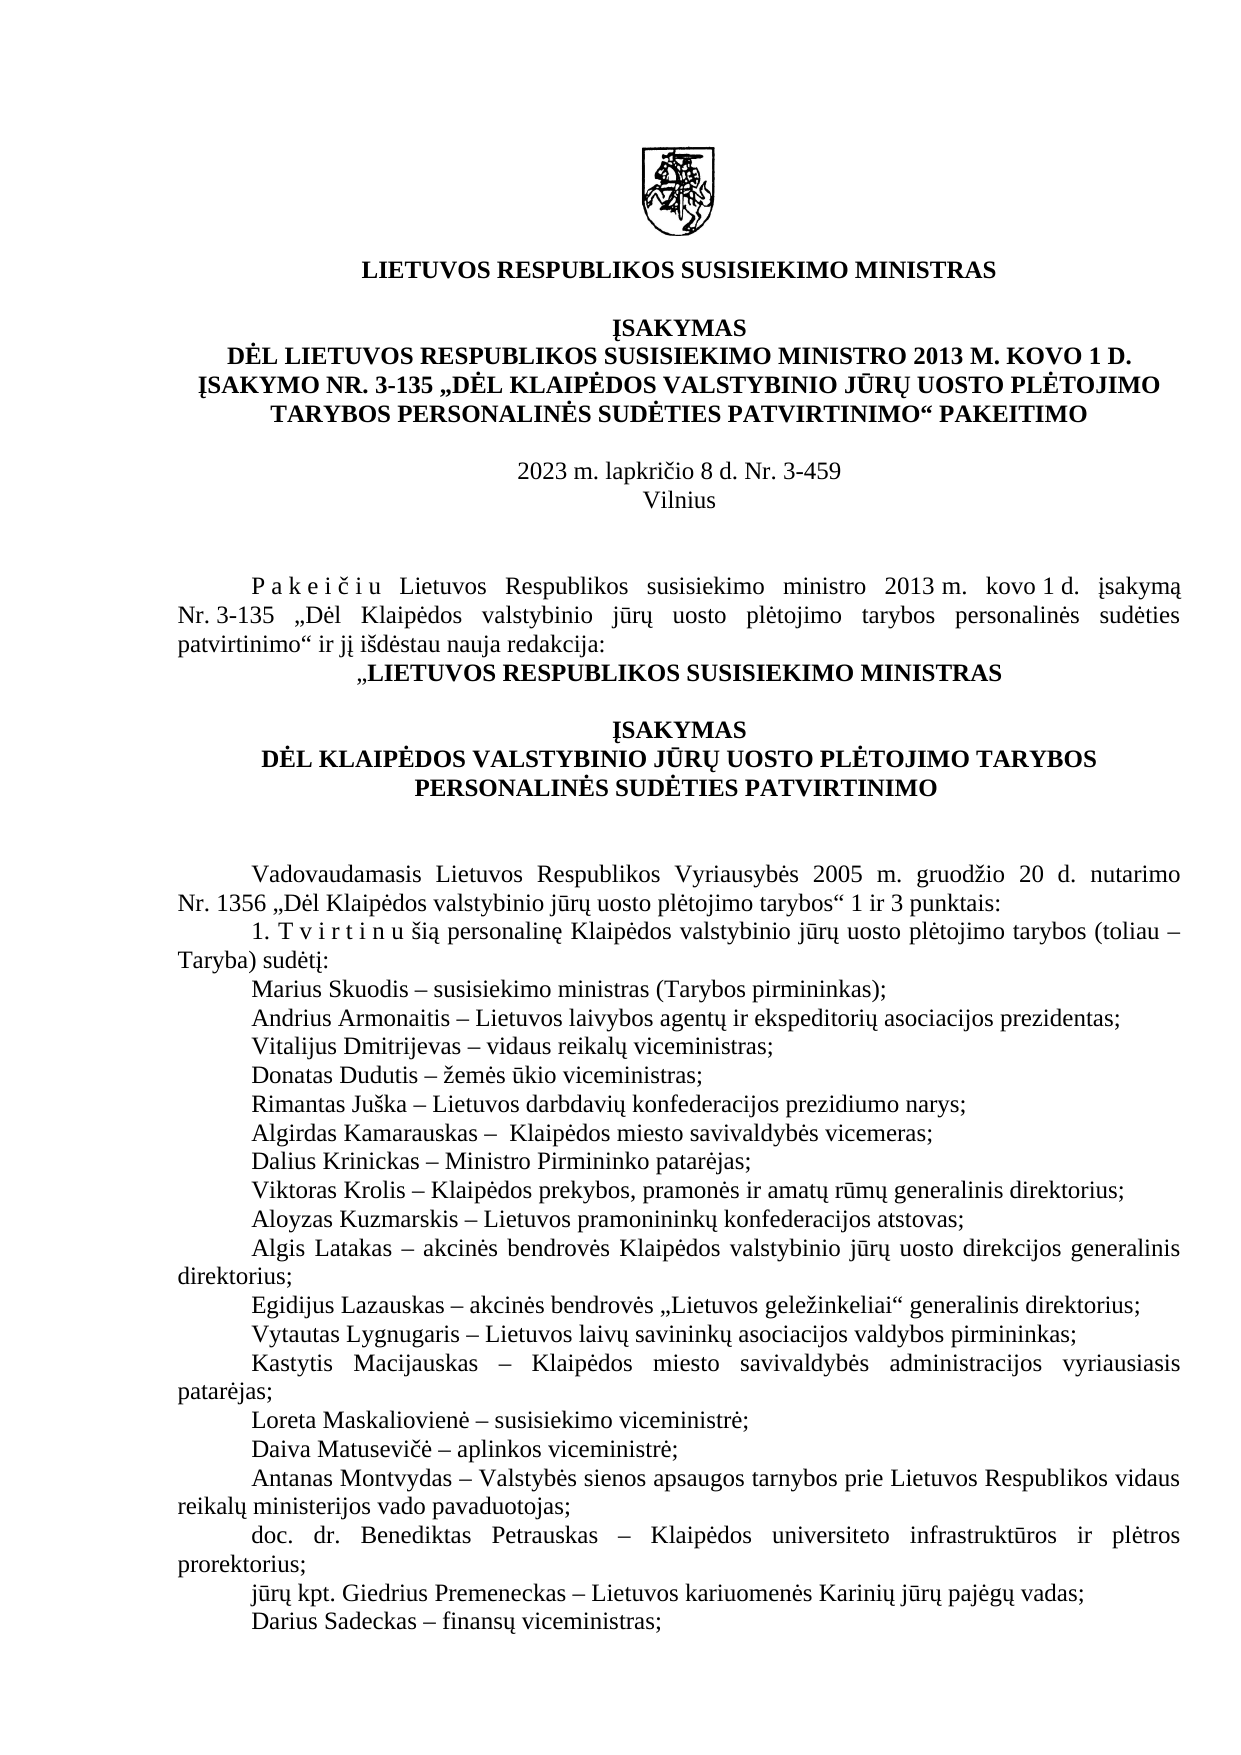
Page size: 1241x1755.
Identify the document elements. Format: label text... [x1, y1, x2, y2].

text Algirdas Kamarauskas – Klaipėdos miesto savivaldybės vicemeras; [177, 1118, 1181, 1146]
text Pakeičiu Lietuvos Respublikos susisiekimo ministro 2013 m. kovo 1 d. įsakymą Nr. 3‑135 „Dėl Klaipėdos valstybinio jūrų uosto plėtojimo tarybos personalinės sudėties patvirtinimo“ ir jį išdėstau nauja redakcija: [177, 571, 1181, 658]
text Daiva Matusevičė – aplinkos viceministrė; [177, 1434, 1181, 1463]
text Donatas Dudutis – žemės ūkio viceministras; [177, 1060, 1181, 1089]
text Egidijus Lazauskas – akcinės bendrovės „Lietuvos geležinkeliai“ generalinis direktorius; [177, 1290, 1181, 1319]
text Vitalijus Dmitrijevas – vidaus reikalų viceministras; [177, 1031, 1181, 1060]
text Rimantas Juška – Lietuvos darbdavių konfederacijos prezidiumo narys; [177, 1089, 1181, 1118]
text Antanas Montvydas – Valstybės sienos apsaugos tarnybos prie Lietuvos Respublikos vidaus reikalų ministerijos vado pavaduotojas; [177, 1463, 1181, 1520]
text Algis Latakas – akcinės bendrovės Klaipėdos valstybinio jūrų uosto direkcijos generalinis direktorius; [177, 1233, 1181, 1290]
text jūrų kpt. Giedrius Premeneckas – Lietuvos kariuomenės Karinių jūrų pajėgų vadas; [177, 1578, 1181, 1606]
text Vilnius [177, 485, 1181, 514]
text doc. dr. Benediktas Petrauskas – Klaipėdos universiteto infrastruktūros ir plėtros prorektorius; [177, 1520, 1181, 1578]
text 1. Tvirtinu šią personalinę Klaipėdos valstybinio jūrų uosto plėtojimo tarybos (toliau – Taryba) sudėtį: [177, 916, 1181, 974]
text ĮSAKYMAS [177, 313, 1181, 341]
text Marius Skuodis – susisiekimo ministras (Tarybos pirmininkas); [177, 974, 1181, 1003]
text LIETUVOS RESPUBLIKOS SUSISIEKIMO MINISTRAS [177, 255, 1181, 284]
text „LIETUVOS RESPUBLIKOS SUSISIEKIMO MINISTRAS [177, 658, 1181, 686]
text Loreta Maskaliovienė – susisiekimo viceministrė; [177, 1405, 1181, 1434]
text DĖL KLAIPĖDOS VALSTYBINIO JŪRŲ UOSTO PLĖTOJIMO TARYBOS PERSONALINĖS SUDĖTIES PATVIRTINIMO [177, 744, 1181, 801]
text 2023 m. lapkričio 8 d. Nr. 3-459 [177, 456, 1181, 485]
text Viktoras Krolis – Klaipėdos prekybos, pramonės ir amatų rūmų generalinis direktorius; [177, 1175, 1181, 1204]
text Darius Sadeckas – finansų viceministras; [177, 1606, 1181, 1635]
text DĖL LIETUVOS RESPUBLIKOS SUSISIEKIMO MINISTRO 2013 M. KOVO 1 D. ĮSAKYMO NR. 3‑135 „DĖL KLAIPĖDOS VALSTYBINIO JŪRŲ UOSTO PLĖTOJIMO TARYBOS PERSONALINĖS SUDĖTIES PATVIRTINIMO“ PAKEITIMO [177, 341, 1181, 428]
text Vytautas Lygnugaris – Lietuvos laivų savininkų asociacijos valdybos pirmininkas; [177, 1319, 1181, 1348]
text Andrius Armonaitis – Lietuvos laivybos agentų ir ekspeditorių asociacijos prezidentas; [177, 1003, 1181, 1031]
text Dalius Krinickas – Ministro Pirmininko patarėjas; [177, 1146, 1181, 1175]
text Aloyzas Kuzmarskis – Lietuvos pramonininkų konfederacijos atstovas; [177, 1204, 1181, 1233]
text Vadovaudamasis Lietuvos Respublikos Vyriausybės 2005 m. gruodžio 20 d. nutarimo Nr. 1356 „Dėl Klaipėdos valstybinio jūrų uosto plėtojimo tarybos“ 1 ir 3 punktais: [177, 859, 1181, 916]
text Kastytis Macijauskas – Klaipėdos miesto savivaldybės administracijos vyriausiasis patarėjas; [177, 1348, 1181, 1405]
text ĮSAKYMAS [177, 715, 1181, 744]
